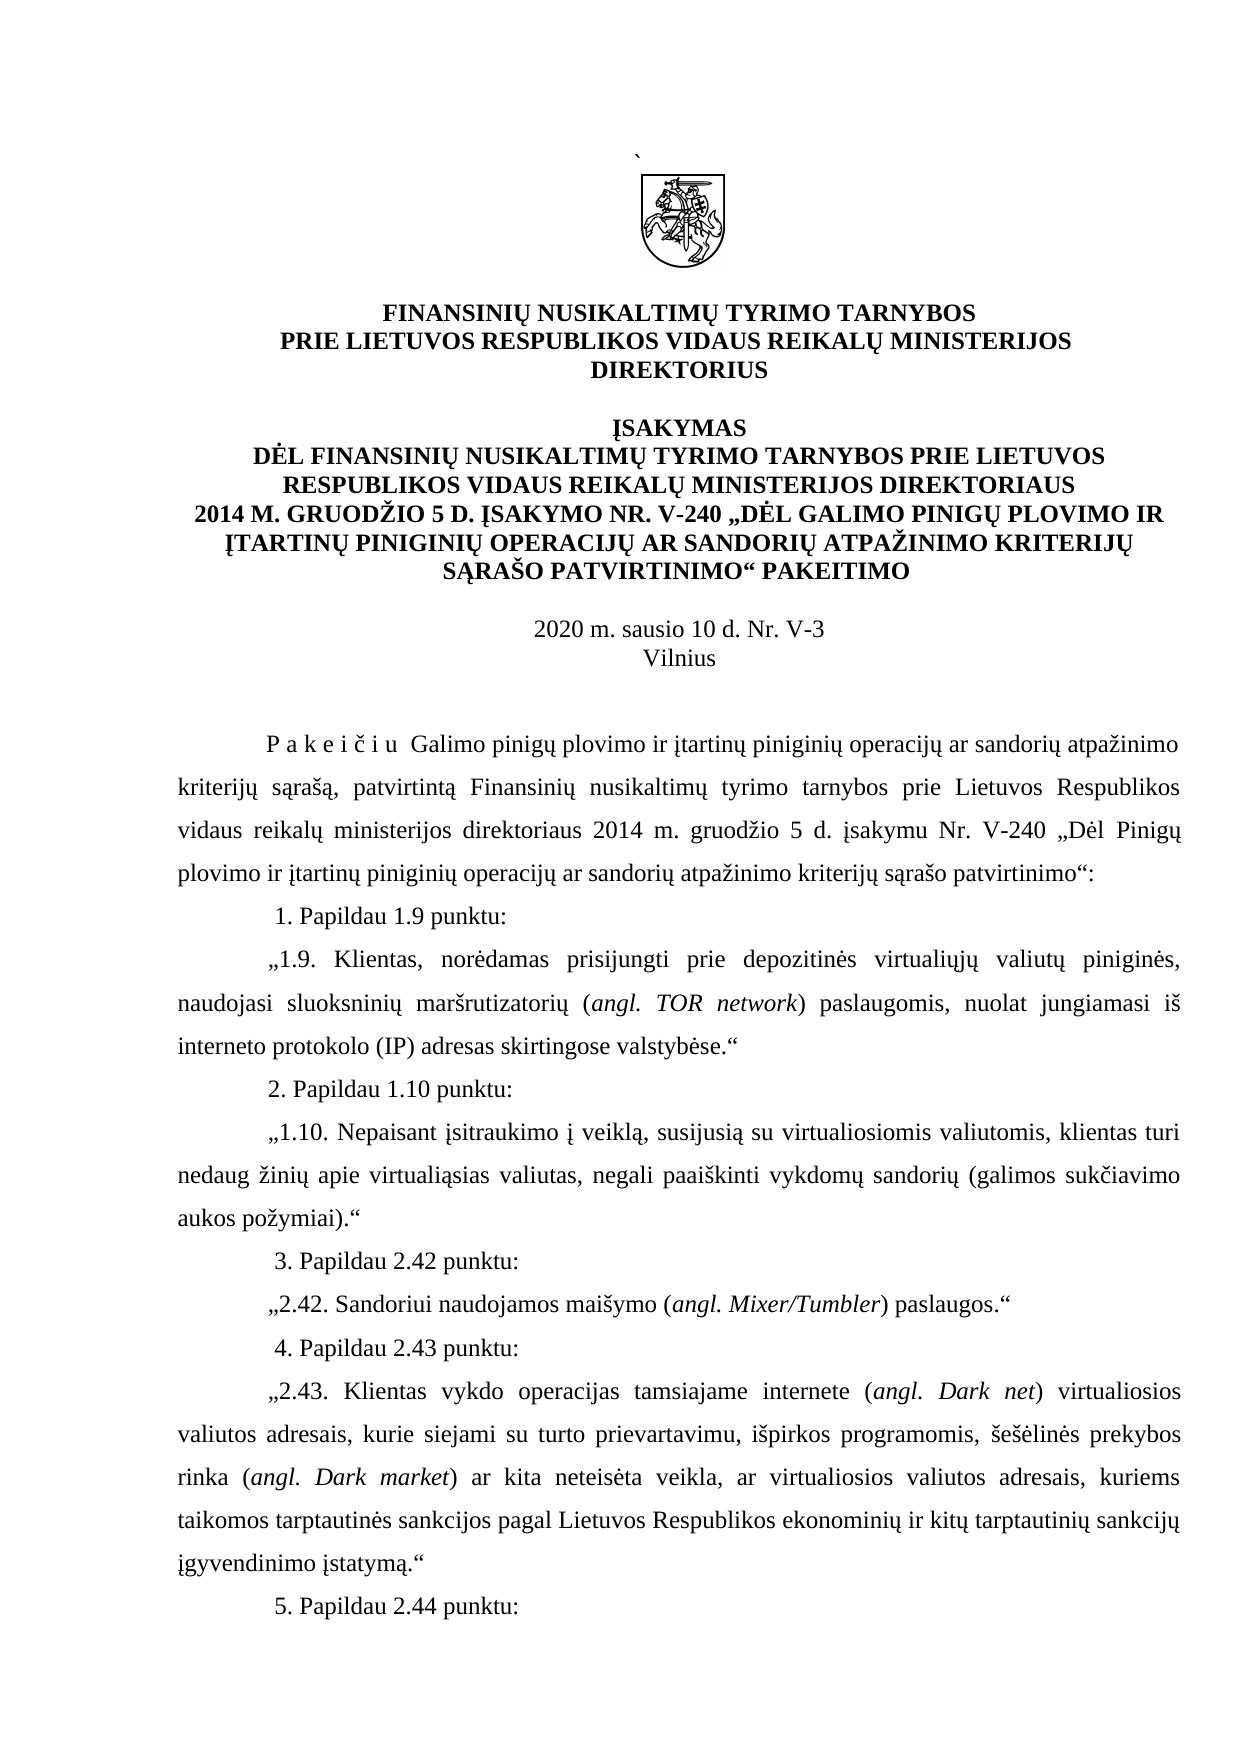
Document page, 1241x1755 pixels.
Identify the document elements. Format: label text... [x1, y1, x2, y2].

text 2020 m. sausio 10 d. Nr. V-3 [177, 614, 1181, 643]
text DĖL FINANSINIŲ NUSIKALTIMŲ TYRIMO TARNYBOS PRIE LIETUVOS RESPUBLIKOS VIDAUS REIKALŲ MINISTERIJOS DIREKTORIAUS [177, 441, 1181, 499]
text ĮSAKYMAS [177, 413, 1181, 441]
text ` [177, 147, 1181, 269]
text 2. Papildau 1.10 punktu: [177, 1074, 1181, 1103]
text „2.42. Sandoriui naudojamos maišymo (angl. Mixer/Tumbler) paslaugos.“ [177, 1289, 1181, 1318]
text „2.43. Klientas vykdo operacijas tamsiajame internete (angl. Dark net) virtualiosios valiutos adresais, kurie siejami su turto prievartavimu, išpirkos programomis, šešėlinės prekybos rinka (angl. Dark market) ar kita neteisėta veikla, ar virtualiosios valiutos adresais, kuriems taikomos tarptautinės sankcijos pagal Lietuvos Respublikos ekonominių ir kitų tarptautinių sankcijų įgyvendinimo įstatymą.“ [177, 1376, 1181, 1577]
text Vilnius [177, 643, 1181, 671]
text 1. Papildau 1.9 punktu: [177, 901, 1181, 930]
text 4. Papildau 2.43 punktu: [177, 1333, 1181, 1361]
text 5. Papildau 2.44 punktu: [177, 1591, 1181, 1620]
text P a k e i č i u Galimo pinigų plovimo ir įtartinų piniginių operacijų ar sandorių atpažinimo kriterijų sąrašą, patvirtintą Finansinių nusikaltimų tyrimo tarnybos prie Lietuvos Respublikos vidaus reikalų ministerijos direktoriaus 2014 m. gruodžio 5 d. įsakymu Nr. V-240 „Dėl Pinigų plovimo ir įtartinų piniginių operacijų ar sandorių atpažinimo kriterijų sąrašo patvirtinimo“: [177, 729, 1181, 887]
text 3. Papildau 2.42 punktu: [177, 1246, 1181, 1275]
text DIREKTORIUS [177, 355, 1181, 384]
text „1.9. Klientas, norėdamas prisijungti prie depozitinės virtualiųjų valiutų piniginės, naudojasi sluoksninių maršrutizatorių (angl. TOR network) paslaugomis, nuolat jungiamasi iš interneto protokolo (IP) adresas skirtingose valstybėse.“ [177, 944, 1181, 1059]
text FINANSINIŲ NUSIKALTIMŲ TYRIMO TARNYBOS [177, 298, 1181, 326]
text 2014 M. GRUODŽIO 5 D. ĮSAKYMO NR. V-240 „DĖL GALIMO PINIGŲ PLOVIMO IR ĮTARTINŲ PINIGINIŲ OPERACIJŲ AR SANDORIŲ ATPAŽINIMO KRITERIJŲ SĄRAŠO PATVIRTINIMO“ PAKEITIMO [177, 499, 1181, 585]
text PRIE LIETUVOS RESPUBLIKOS VIDAUS REIKALŲ MINISTERIJOS [177, 326, 1181, 355]
text „1.10. Nepaisant įsitraukimo į veiklą, susijusią su virtualiosiomis valiutomis, klientas turi nedaug žinių apie virtualiąsias valiutas, negali paaiškinti vykdomų sandorių (galimos sukčiavimo aukos požymiai).“ [177, 1117, 1181, 1232]
